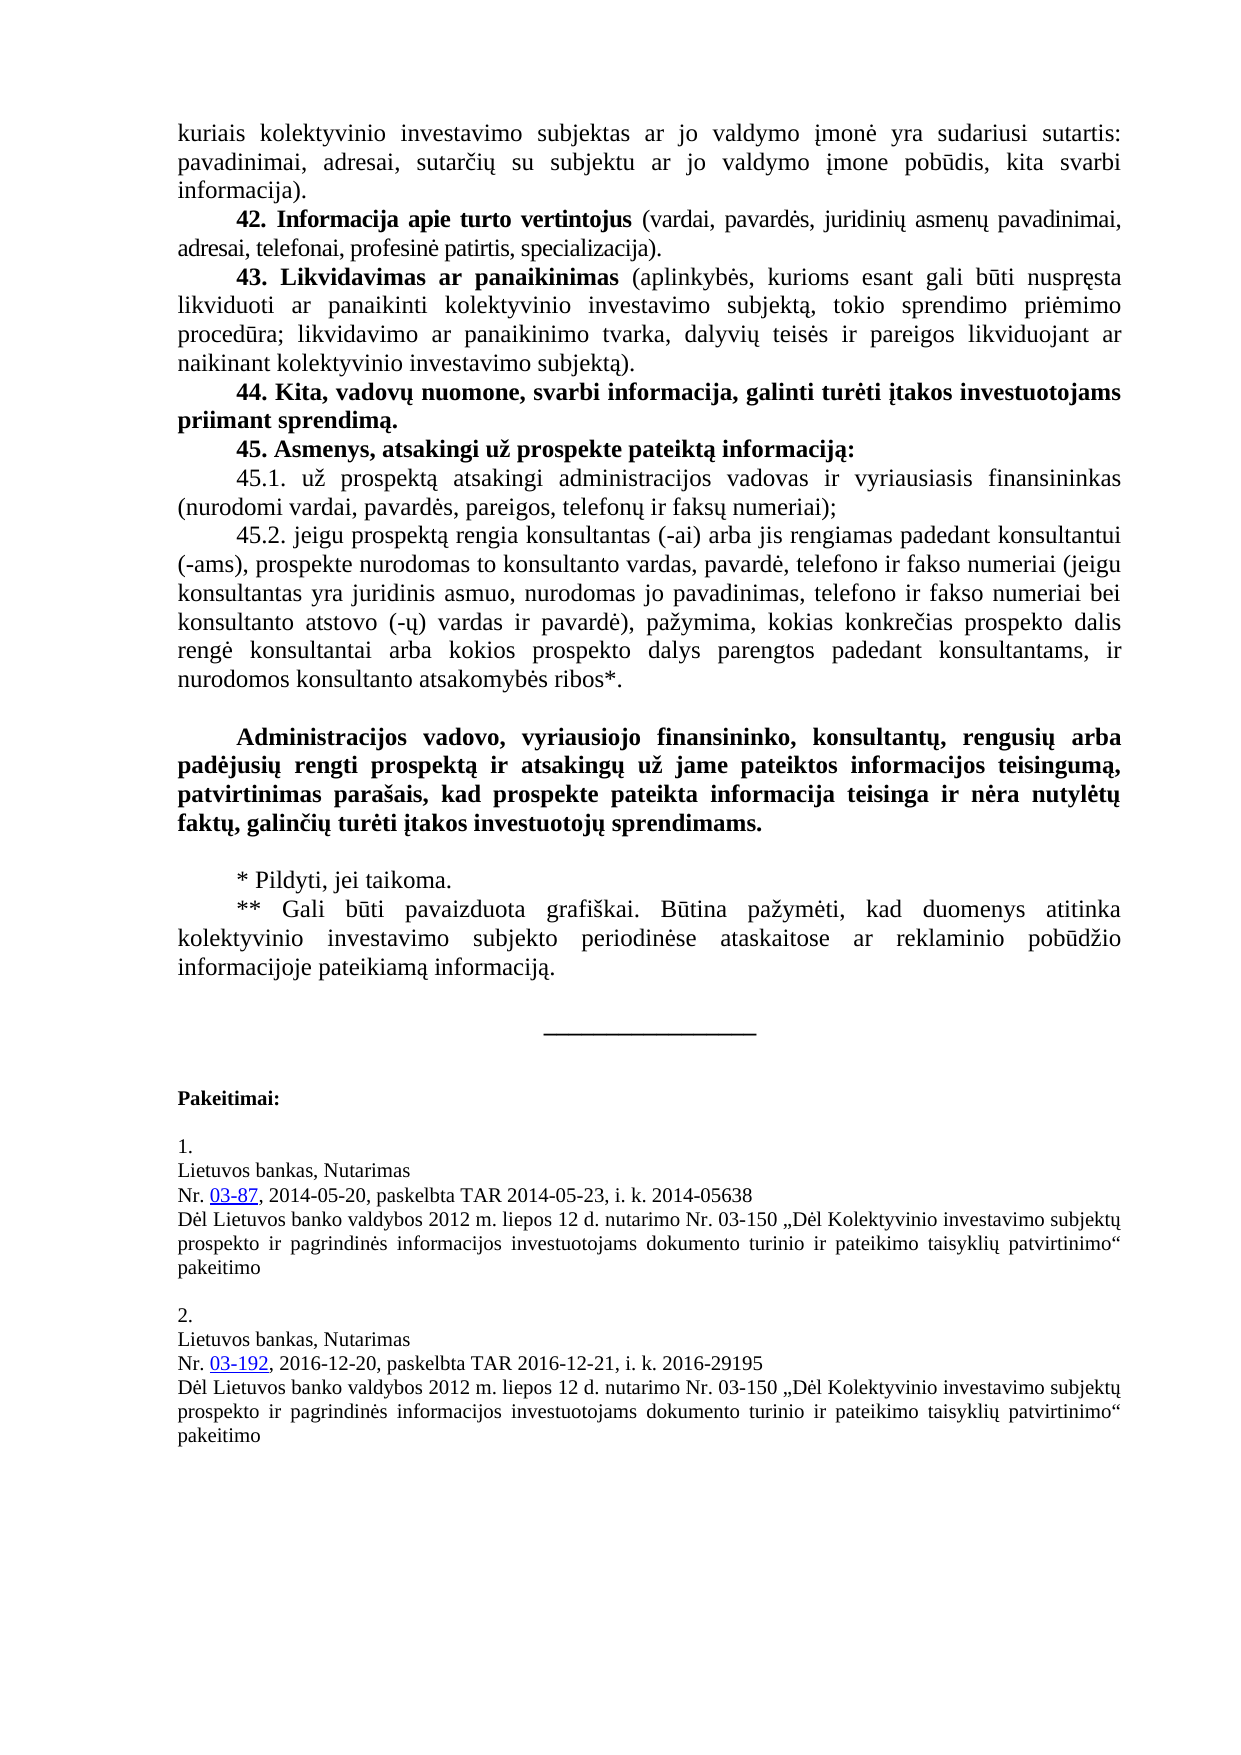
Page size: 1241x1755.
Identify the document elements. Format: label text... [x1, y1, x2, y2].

text ** Gali būti pavaizduota grafiškai. Būtina pažymėti, kad duomenys atitinka kolektyvinio investavimo subjekto periodinėse ataskaitose ar reklaminio pobūdžio informacijoje pateikiamą informaciją. [177, 894, 1122, 981]
text _________________ [177, 1009, 1122, 1038]
text 2. [177, 1303, 1122, 1327]
text 42. Informacija apie turto vertintojus (vardai, pavardės, juridinių asmenų pavadinimai, adresai, telefonai, profesinė patirtis, specializacija). [177, 204, 1122, 262]
text Administracijos vadovo, vyriausiojo finansininko, konsultantų, rengusių arba padėjusių rengti prospektą ir atsakingų už jame pateiktos informacijos teisingumą, patvirtinimas parašais, kad prospekte pateikta informacija teisinga ir nėra nutylėtų faktų, galinčių turėti įtakos investuotojų sprendimams. [177, 722, 1122, 837]
text Lietuvos bankas, Nutarimas [177, 1327, 1122, 1351]
text kuriais kolektyvinio investavimo subjektas ar jo valdymo įmonė yra sudariusi sutartis: pavadinimai, adresai, sutarčių su subjektu ar jo valdymo įmone pobūdis, kita svarbi informacija). [177, 118, 1122, 204]
text Lietuvos bankas, Nutarimas [177, 1158, 1122, 1182]
text * Pildyti, jei taikoma. [177, 866, 1122, 894]
text 1. [177, 1134, 1122, 1158]
text Dėl Lietuvos banko valdybos 2012 m. liepos 12 d. nutarimo Nr. 03-150 „Dėl Kolektyvinio investavimo subjektų prospekto ir pagrindinės informacijos investuotojams dokumento turinio ir pateikimo taisyklių patvirtinimo“ pakeitimo [177, 1375, 1122, 1447]
text 45.2. jeigu prospektą rengia konsultantas (-ai) arba jis rengiamas padedant konsultantui (-ams), prospekte nurodomas to konsultanto vardas, pavardė, telefono ir fakso numeriai (jeigu konsultantas yra juridinis asmuo, nurodomas jo pavadinimas, telefono ir fakso numeriai bei konsultanto atstovo (-ų) vardas ir pavardė), pažymima, kokias konkrečias prospekto dalis rengė konsultantai arba kokios prospekto dalys parengtos padedant konsultantams, ir nurodomos konsultanto atsakomybės ribos*. [177, 521, 1122, 693]
text 43. Likvidavimas ar panaikinimas (aplinkybės, kurioms esant gali būti nuspręsta likviduoti ar panaikinti kolektyvinio investavimo subjektą, tokio sprendimo priėmimo procedūra; likvidavimo ar panaikinimo tvarka, dalyvių teisės ir pareigos likviduojant ar naikinant kolektyvinio investavimo subjektą). [177, 262, 1122, 377]
text 44. Kita, vadovų nuomone, svarbi informacija, galinti turėti įtakos investuotojams priimant sprendimą. [177, 377, 1122, 434]
text Dėl Lietuvos banko valdybos 2012 m. liepos 12 d. nutarimo Nr. 03-150 „Dėl Kolektyvinio investavimo subjektų prospekto ir pagrindinės informacijos investuotojams dokumento turinio ir pateikimo taisyklių patvirtinimo“ pakeitimo [177, 1207, 1122, 1279]
text Pakeitimai: [177, 1086, 1122, 1110]
text Nr. 03-87, 2014-05-20, paskelbta TAR 2014-05-23, i. k. 2014-05638 [177, 1182, 1122, 1207]
text 45.1. už prospektą atsakingi administracijos vadovas ir vyriausiasis finansininkas (nurodomi vardai, pavardės, pareigos, telefonų ir faksų numeriai); [177, 463, 1122, 521]
text 45. Asmenys, atsakingi už prospekte pateiktą informaciją: [177, 434, 1122, 463]
text Nr. 03-192, 2016-12-20, paskelbta TAR 2016-12-21, i. k. 2016-29195 [177, 1351, 1122, 1375]
